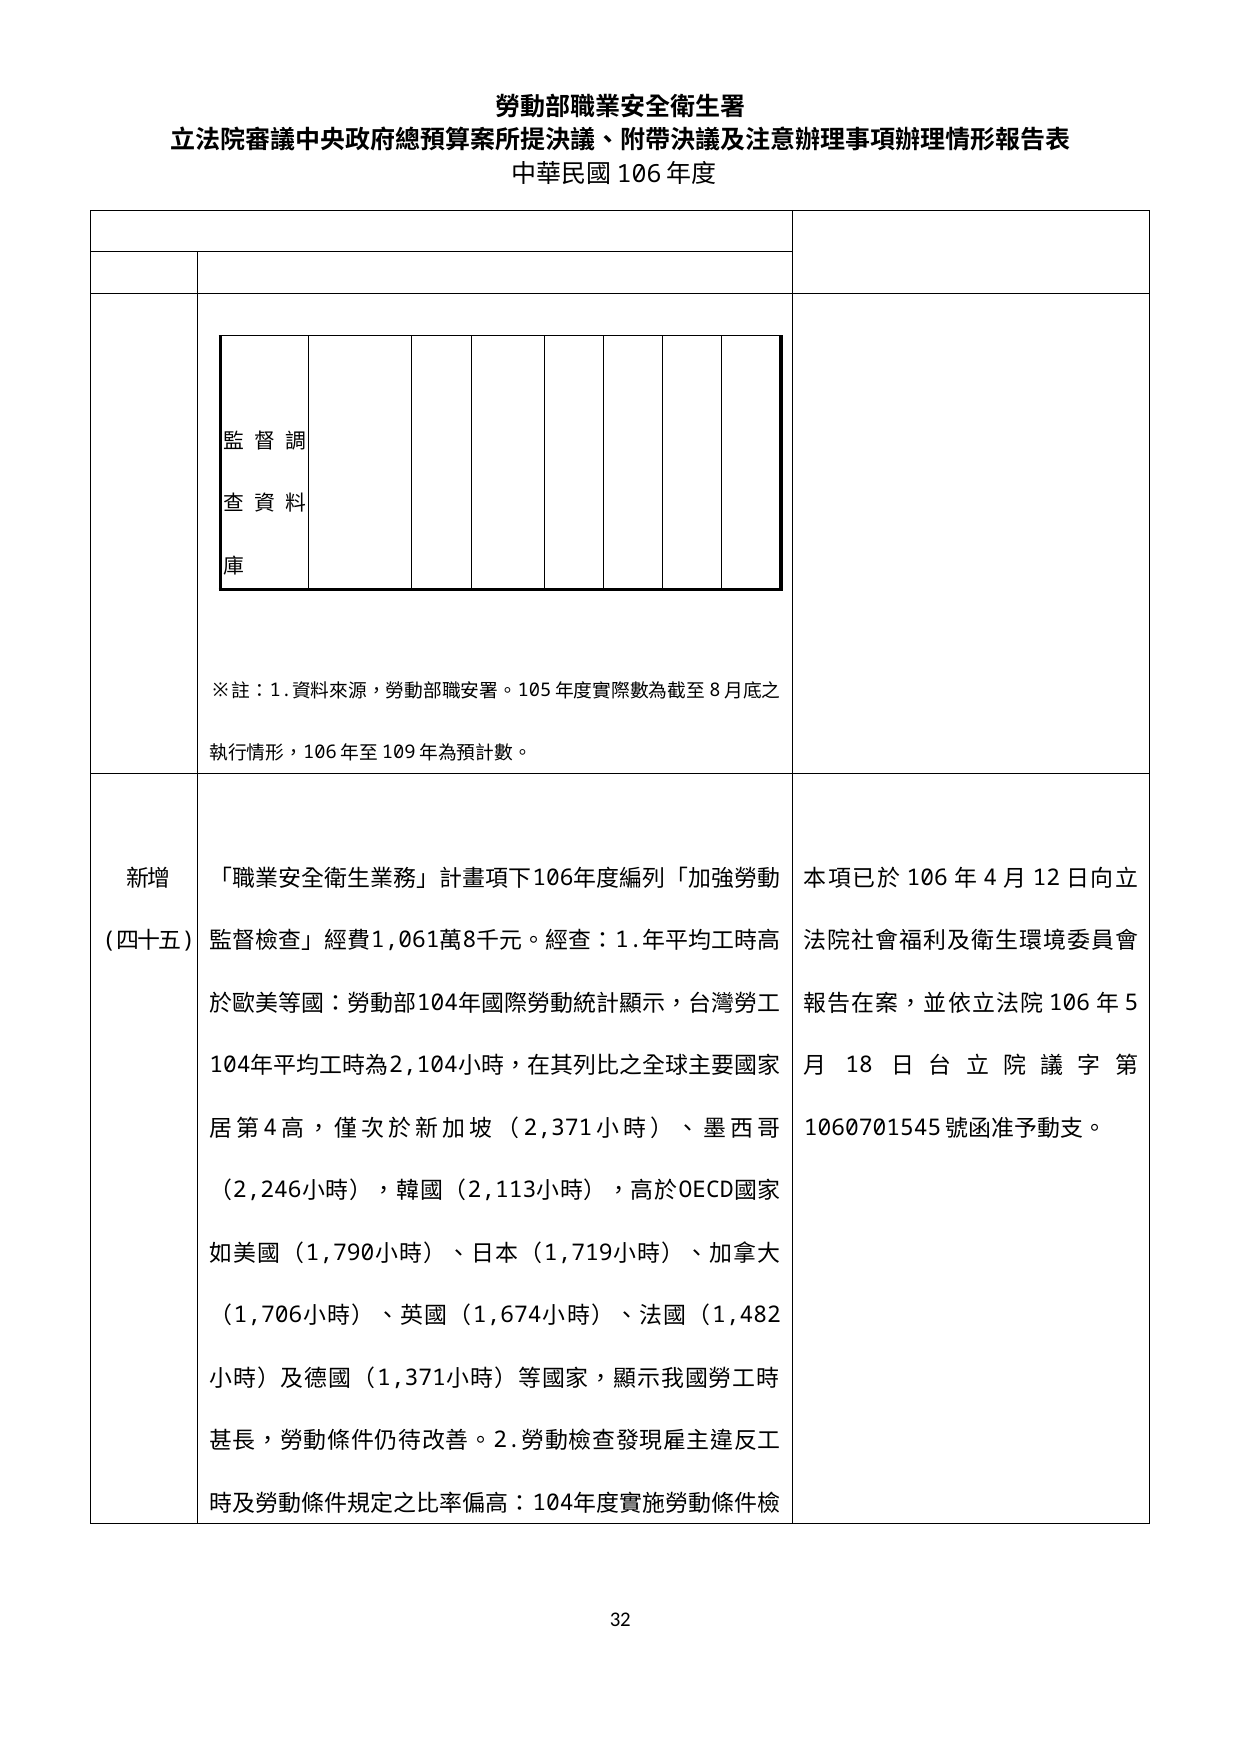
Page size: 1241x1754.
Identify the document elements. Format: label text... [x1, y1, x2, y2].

table_cell [545, 336, 603, 588]
table_header 辦理情形 [793, 211, 1149, 293]
table_cell [722, 336, 779, 588]
table_cell 項 次 [91, 252, 197, 293]
table_cell [309, 336, 411, 588]
table_cell 「職業安全衛生業務」計畫項下106年度編列「加強勞動監督檢查」經費1,061萬8千元。經查：1.年平均工時高於歐美等國：勞動部104年國際勞動統計顯示，台灣勞工104年平均工時為2,104小時，在其列比之全球主要國家居第4高，僅次於新加坡（2,371小時）、墨西哥（2,246小時），韓國（2,113小時），高於OECD國家如美國（1,790小時）、日本（1,719小時）、加拿大（1,706小時）、英國（1,674小時）、法國（1,482小時）及德國（1,371小時）等國家，顯示我國勞工時甚長，勞動條件仍待改善。2.勞動檢查發現雇主違反工時及勞動條件規定之比率偏高：104年度實施勞動條件檢查1萬3,317廠次，違反法令廠次為3,453廠次，違反法令總項數為5,349項。違反勞基法案件中，違反第24條延長工時工資事項者1,106項、占違反法令總項數之20.68%為最多；違反第30條正常工作時間事項者851項、占15.91%次之；違反第32條延長工作時間事項者780項、占14.58%居第三；違反第36條例假日事項者496項、占9.27%，檢查結果違反工時及勞動條件規定之比率偏高。此外，104年度及105年度進行之勞動條件專案檢查（如附表1）亦有相同之違反情況。3.每週工時縮短為40小時，允應強化勞動檢查，以督促企業遵守落實：勞基法73年8月1日施行之初，規定每日正常工作時間不得超過8小時，每週正常工作總時數不得超過48小時；嗣於89年6月28日修正公布每日正常工作時間不得超過8小時、每二週工作總時數不得超過84小時，於90年1月1日施行迄104年底，已歷15年。104年6月3日修正公布勞動基準法第30條，將法定正常工時由雙週84小時縮減為一週40小時，並自105年1月1日實施。鑑於以往之勞動檢查結果顯示，企業違反與工時相關規定之比率甚高，允確實落實督導考核機制，以保障勞工之勞動條件。綜上，有鑑於政府財政日漸拮据，勞動資源有限為落實本院預算監督，督促勞動部應正視「歷來企業違反與工時相關規定之比率甚高」之缺失，經查「職業安全衛生業務」計畫項下106年度編列「加強勞動監督檢查」經費1,061萬8千元，凍結20萬元，俟勞動部三個月內針對「歷來企業違反與工時相關規定之比率甚高」之缺失提出檢討報告及解決方案，向立法院社會福利及衛生環境委員會提出書面報告，始得動支，俾能有效維護勞工權益。 ※註：資料來源，職安署提供；105年度部分僅列示已完成部分。 [198, 774, 792, 1522]
table_cell [412, 336, 471, 588]
table_cell 本項已於106年4月12日向立法院社會福利及衛生環境委員會報告在案，並依立法院106年5月18日台立院議字第1060701545號函准予動支。 [793, 774, 1149, 1522]
table_cell 新增 (四十四) [91, 294, 197, 772]
table_header 決議、附帶決議及注意事項 [91, 211, 792, 251]
table_cell 監督調查資料庫 [222, 336, 308, 588]
table_cell 本項已於106年4月12日向立法院社會福利及衛生環境委員會報告在案，並依立法院106年5月18日台立院議字第1060701545號函准予動支。 [793, 294, 1149, 772]
table_cell 「職業安全衛生業務」計畫項下106年度編列「提昇我國職業安全衛生水準計畫」6,662萬元，各子計畫為：1.推動勞工健康服務以強化身心健康、2.建置有害勞工健康之化學品危害暴露、評估及控制系統化機制、3.建置機械設備器具源頭管理，各編列400萬元、2,002萬元及4,260萬元之經費。經查：1.105年度截至8月底之執行率偏低：為提升我國職業安全衛生整體水準，且為確保安全健康之勞動力，並參照國際勞工組織職業安全衛生相關公約及全球職業健康、化學品管理等國際行動計畫，爰提出提升我國職業安全衛生水準計畫，經行政院104年8月間核定，計畫期程105年度至109年度，預計經費各為7,000萬元、6,662萬元、5,584萬元、5,396萬元及5,358萬元，總經費3億元。105年度該計畫實際編列之預算數6,850萬元，然而截至105年度8月底止執行數僅2,325萬5千元，整體執行率33.95%，各子計畫之達成率各為42.18%、29.46%及35%，執行率實屬偏低（詳附表1）。2.部分績效指標設定過於寬鬆，或有達成情形欠佳之情事：職安署針對各子計畫設定105年度至109年度之績效指標，並預計109年度勞工健康照護率達50%、職業衛生暴露危害控制涵蓋率（化學品部分）至35%及累計指定之產品完成通關單證比對比率為80%、累計查核家數÷指定產品登錄總家數（以下簡稱累積查核率）達100%。惟經觀察截至105年度各績效指標之達成情形（詳附表2）可悉，原預計105年度之勞工健康照護率及累積查核率各為16%及20%，截至105年度8月底已超越全年度預計目標，分別已達成19%及20.9%，顯示該等計畫績效指標設定目標值過於寬鬆；另外，職業衛生暴露危害控制涵蓋率（化學品部分）及累計指定之產品完成通關單證比對比率原均設定105年度目標值為15%，然而105年8月底卻僅各為8.5%及0.07%，與預計目標值相去甚遠，執行成效有待改進。綜上，職安署規劃並執行提昇我國職業安全衛生水準計畫，惟截至105年8月底計畫之執行率偏低，經查部分計畫績效指標設定過於寬鬆，經費運用之控管績效成效非常差，且未衡酌實際進度覈實編列預算，勞動部相關官員應深自檢討，並應受全民監公評與批判。有鑑於政府財政日漸拮据，勞動資源有限為落實本院預算監督，督促勞動部正視「經費運用之控管績效成效非常差，且未衡酌實際進度覈實編列預算」之缺失，經查105年度該計畫實際編列之預算數6,850萬元，然截至105年度8月底止執行數僅2,325萬5千元，整體執行率33.95%，各子計畫之達成率各為42.18%、29.46%及35%，執行率嚴重偏低（詳附表1），從上述統計資料顯示勞動部經費運用之控管績效成效極差，且未衡酌實際進度覈實編列預算，爰將「提昇我國職業安全衛生水準計畫」106年度預算6,662萬元，凍結100萬元，俟勞動部三個月內針對「提昇我國職業安全衛生水準計畫經費運用之控管績效成效極差，且未衡酌實際進度覈實編列預算」之缺失提出檢討報告及解決方案，向立法院社會福利及衛生環境委員會提出書面報告後，始得動支，俾資源確實有效應用，以提昇我國職業安全衛生水準。 附表1：105年度提昇我國職業安全衛生水準計畫預算執行表 單位：新台幣千元、% ※註：1.資料來源，勞動部職安署。 附表2：提昇我國職業安全衛生水準計畫績效指標達成情形表 ※註：1.資料來源，勞動部職安署。105年度實際數為截至8月底之執行情形，106年至109年為預計數。 [198, 294, 792, 772]
table_cell 新增 (四十五) [91, 774, 197, 1522]
table_cell 內 容 [198, 252, 792, 293]
table_cell [472, 336, 544, 588]
table_cell [663, 336, 721, 588]
table_cell [604, 336, 662, 588]
